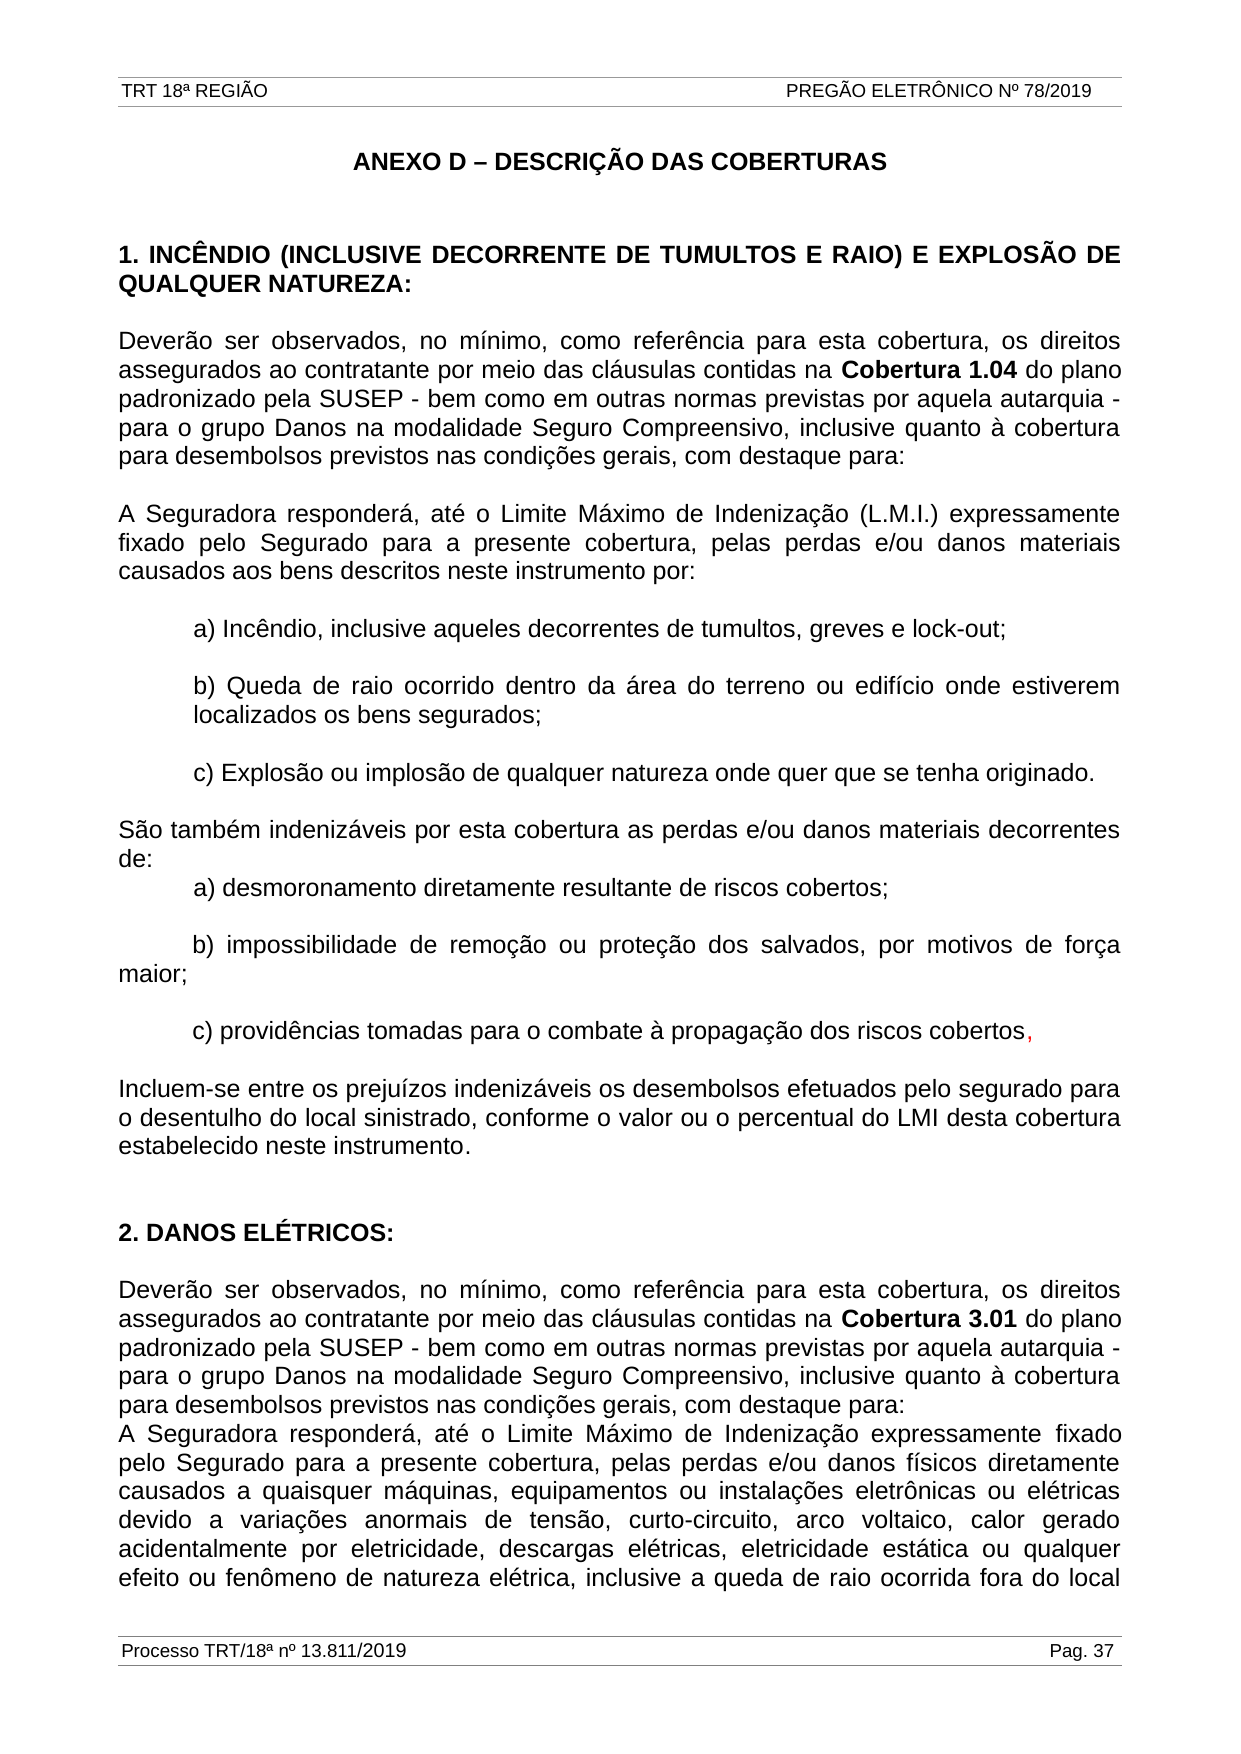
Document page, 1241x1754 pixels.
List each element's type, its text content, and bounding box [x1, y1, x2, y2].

text c) providências tomadas para o combate à propagação dos riscos cobertos, [118, 1016, 1122, 1045]
text 2. DANOS ELÉTRICOS: [118, 1218, 1122, 1246]
text São também indenizáveis por esta cobertura as perdas e/ou danos materiais decorrentes de: [118, 815, 1122, 873]
text b) Queda de raio ocorrido dentro da área do terreno ou edifício onde estiverem localizados os bens segurados; [193, 671, 1122, 729]
text a) Incêndio, inclusive aqueles decorrentes de tumultos, greves e lock-out; [118, 614, 1122, 643]
text A Seguradora responderá, até o Limite Máximo de Indenização (L.M.I.) expressamente fixado pelo Segurado para a presente cobertura, pelas perdas e/ou danos materiais causados aos bens descritos neste instrumento por: [118, 499, 1122, 585]
text A Seguradora responderá, até o Limite Máximo de Indenização expressamente fixado pelo Segurado para a presente cobertura, pelas perdas e/ou danos físicos diretamente causados a quaisquer máquinas, equipamentos ou instalações eletrônicas ou elétricas devido a variações anormais de tensão, curto-circuito, arco voltaico, calor gerado acidentalmente por eletricidade, descargas elétricas, eletricidade estática ou qualquer efeito ou fenômeno de natureza elétrica, inclusive a queda de raio ocorrida fora do local [118, 1419, 1122, 1591]
text c) Explosão ou implosão de qualquer natureza onde quer que se tenha originado. [118, 758, 1122, 786]
text Incluem-se entre os prejuízos indenizáveis os desembolsos efetuados pelo segurado para o desentulho do local sinistrado, conforme o valor ou o percentual do LMI desta cobertura estabelecido neste instrumento. [118, 1074, 1122, 1160]
text Deverão ser observados, no mínimo, como referência para esta cobertura, os direitos assegurados ao contratante por meio das cláusulas contidas na Cobertura 3.01 do plano padronizado pela SUSEP - bem como em outras normas previstas por aquela autarquia - para o grupo Danos na modalidade Seguro Compreensivo, inclusive quanto à cobertura para desembolsos previstos nas condições gerais, com destaque para: [118, 1275, 1122, 1419]
text 1. INCÊNDIO (INCLUSIVE DECORRENTE DE TUMULTOS E RAIO) E EXPLOSÃO DE QUALQUER NATUREZA: [118, 240, 1122, 298]
text ANEXO D – DESCRIÇÃO DAS COBERTURAS [118, 147, 1122, 176]
text a) desmoronamento diretamente resultante de riscos cobertos; [118, 873, 1122, 901]
text b) impossibilidade de remoção ou proteção dos salvados, por motivos de força maior; [118, 930, 1122, 988]
text Deverão ser observados, no mínimo, como referência para esta cobertura, os direitos assegurados ao contratante por meio das cláusulas contidas na Cobertura 1.04 do plano padronizado pela SUSEP - bem como em outras normas previstas por aquela autarquia - para o grupo Danos na modalidade Seguro Compreensivo, inclusive quanto à cobertura para desembolsos previstos nas condições gerais, com destaque para: [118, 326, 1122, 470]
